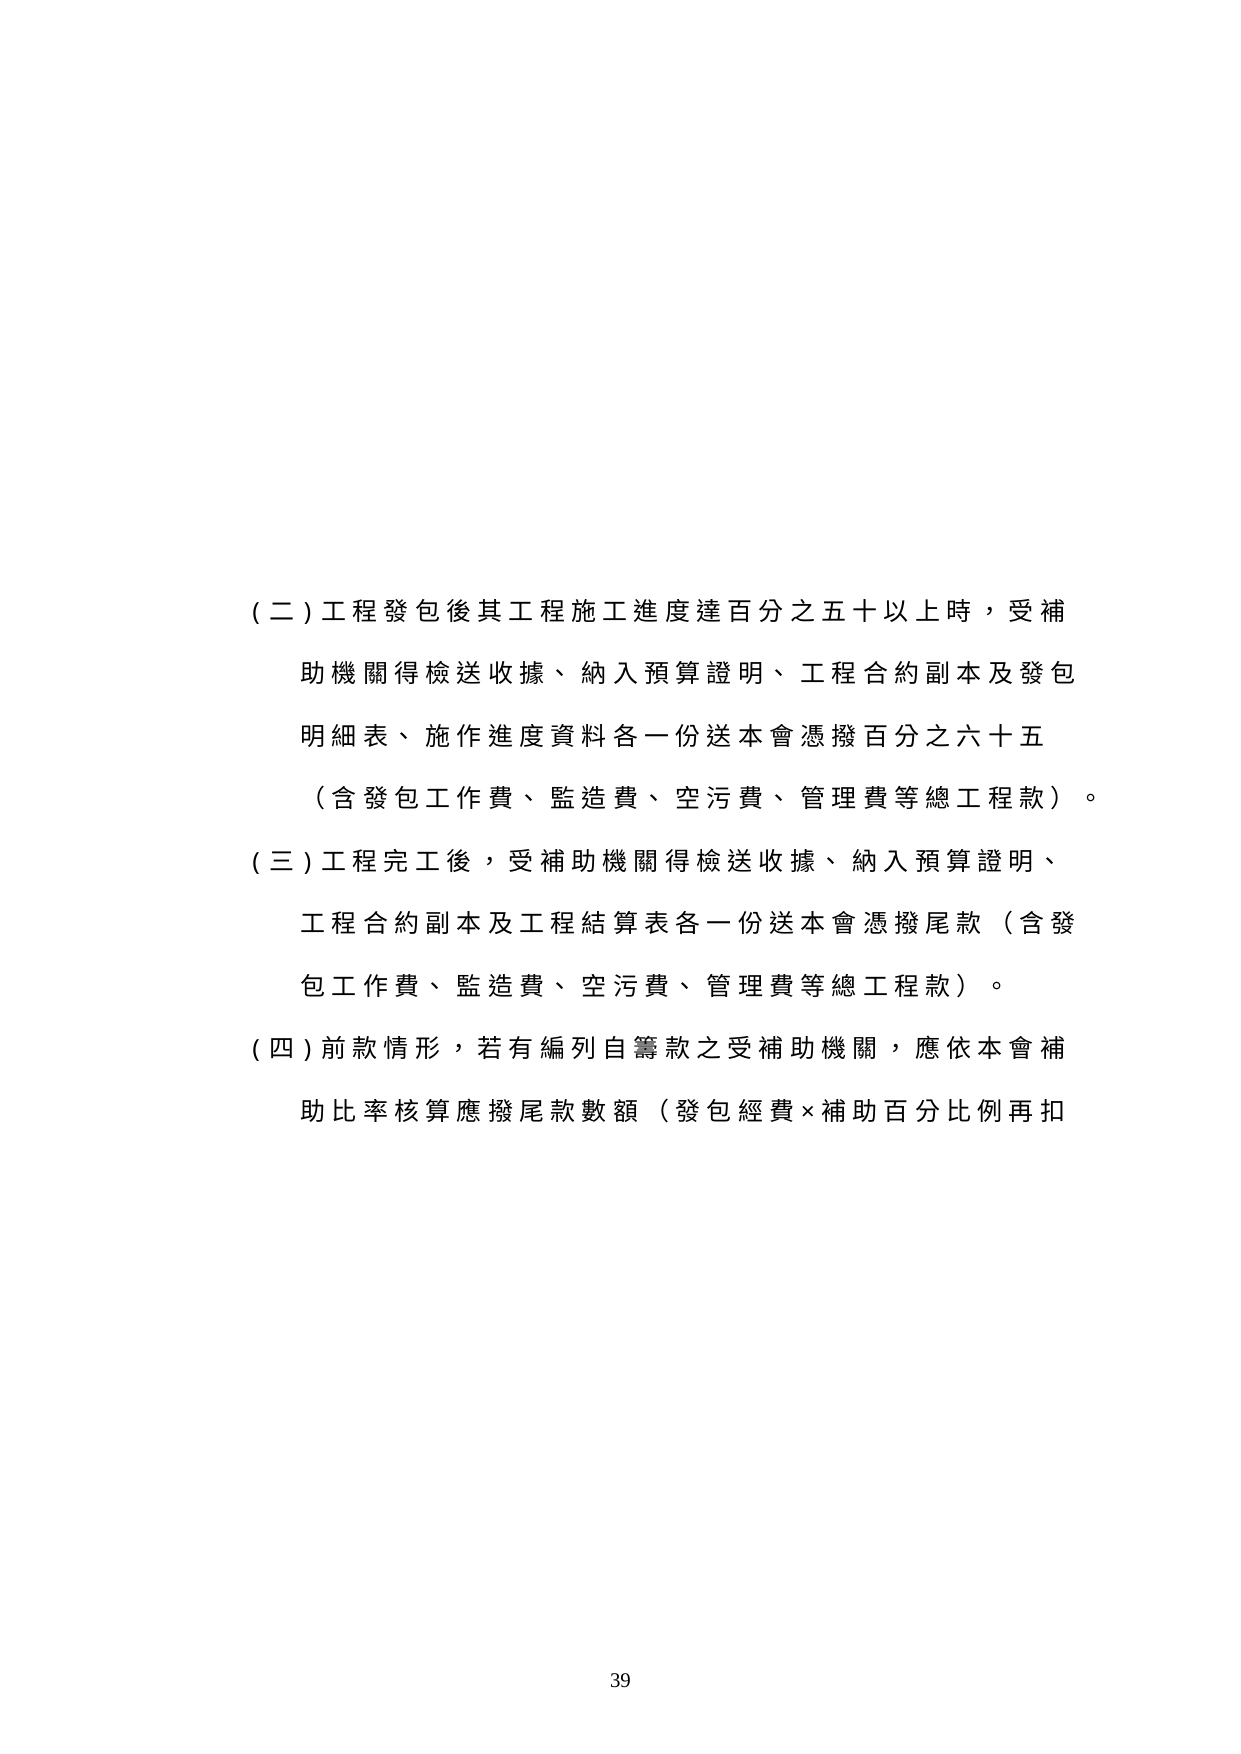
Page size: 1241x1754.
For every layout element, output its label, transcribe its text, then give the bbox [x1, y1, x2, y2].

text (二)工程發包後其工程施工進度達百分之五十以上時，受補助機關得檢送收據、納入預算證明、工程合約副本及發包明細表、施作進度資料各一份送本會憑撥百分之六十五（含發包工作費、監造費、空污費、管理費等總工程款）。 [240, 567, 1089, 817]
text (四)前款情形，若有編列自籌款之受補助機關，應依本會補助比率核算應撥尾款數額（發包經費×補助百分比例再扣 [240, 1005, 1089, 1130]
text (三)工程完工後，受補助機關得檢送收據、納入預算證明、工程合約副本及工程結算表各一份送本會憑撥尾款（含發包工作費、監造費、空污費、管理費等總工程款）。 [240, 817, 1089, 1005]
